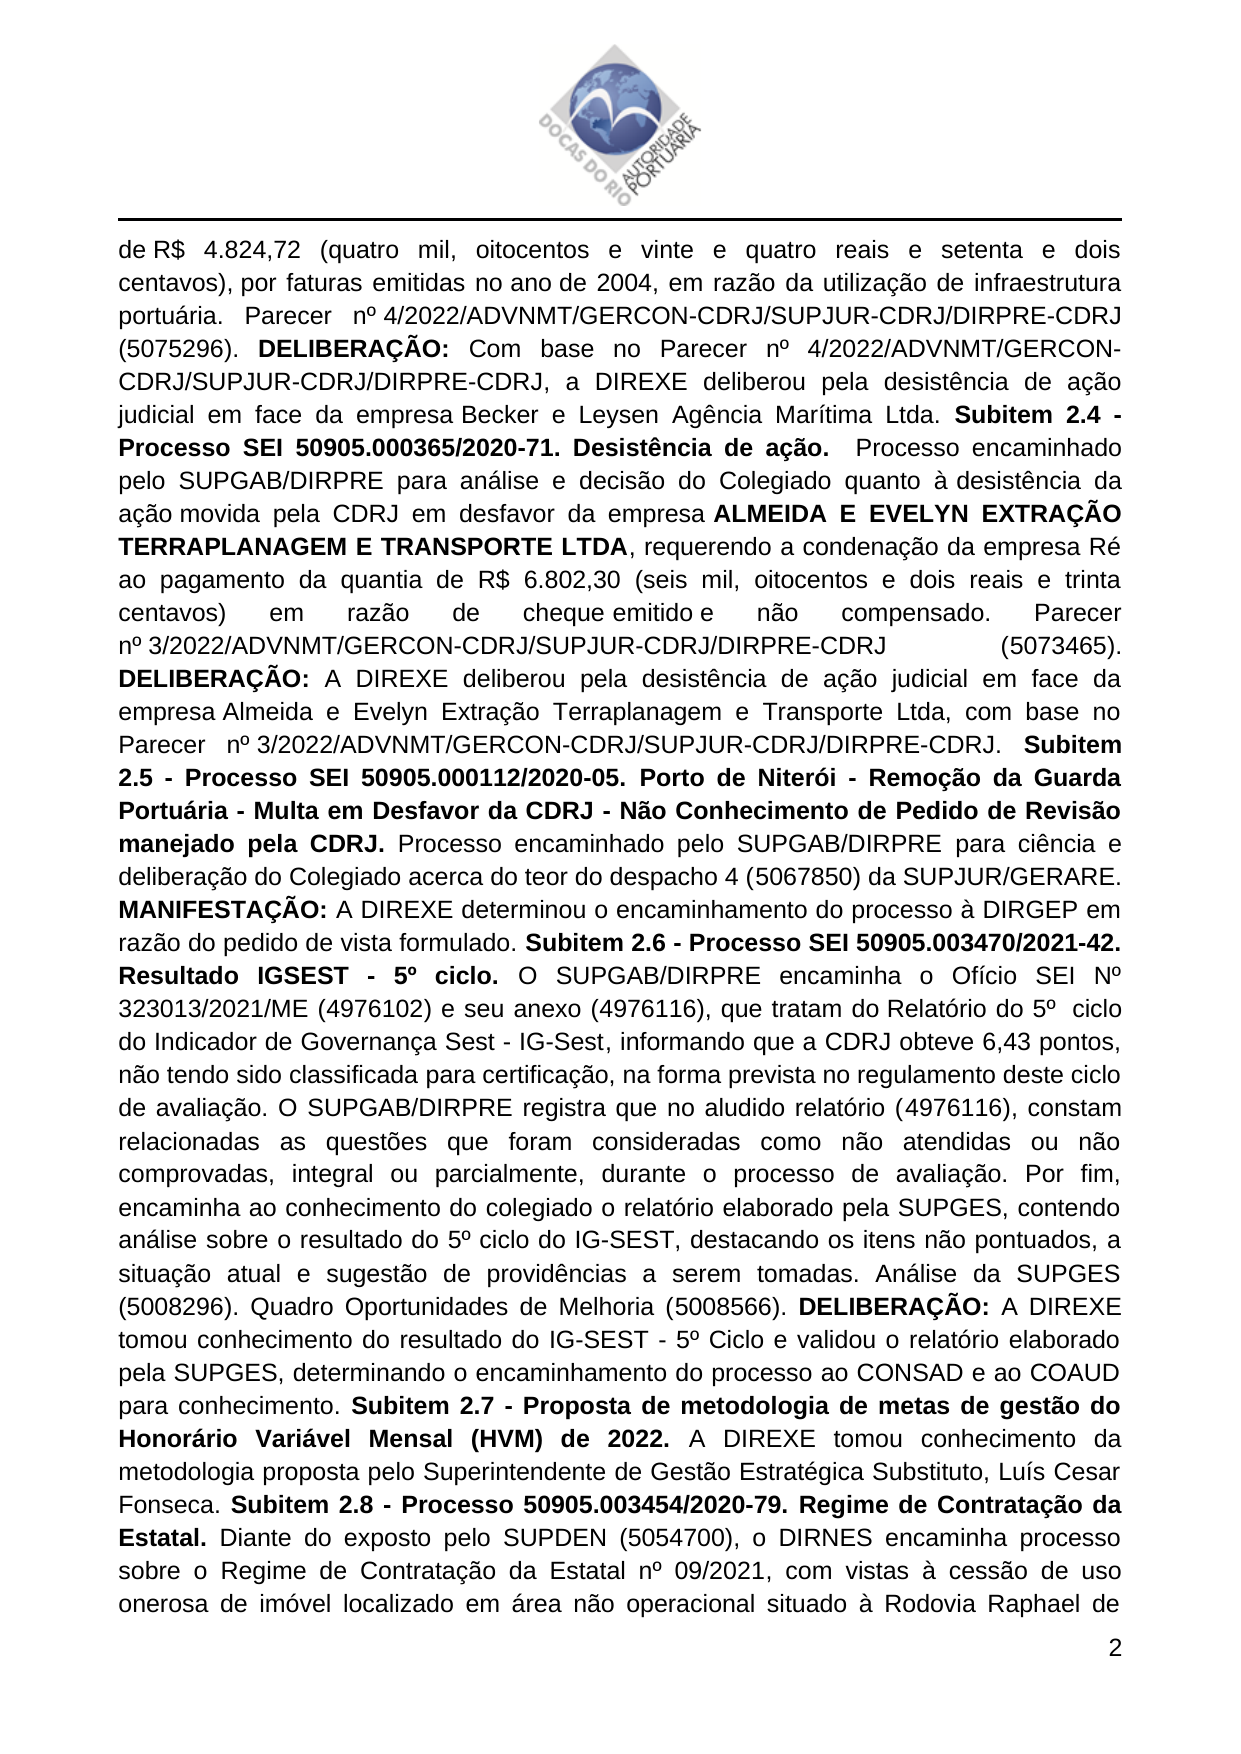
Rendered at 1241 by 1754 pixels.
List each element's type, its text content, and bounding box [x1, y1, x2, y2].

text de R$ 4.824,72 (quatro mil, oitocentos e vinte e quatro reais e setenta e dois centavos), por faturas emitidas no ano de 2004, em razão da utilização de infraestrutura portuária. Parecer nº 4/2022/ADVNMT/GERCON-CDRJ/SUPJUR-CDRJ/DIRPRE-CDRJ (5075296). DELIBERAÇÃO: Com base no Parecer nº 4/2022/ADVNMT/GERCON-CDRJ/SUPJUR-CDRJ/DIRPRE-CDRJ, a DIREXE deliberou pela desistência de ação judicial em face da empresa Becker e Leysen Agência Marítima Ltda. Subitem 2.4 - Processo SEI 50905.000365/2020-71. Desistência de ação. Processo encaminhado pelo SUPGAB/DIRPRE para análise e decisão do Colegiado quanto à desistência da ação movida pela CDRJ em desfavor da empresa ALMEIDA E EVELYN EXTRAÇÃO TERRAPLANAGEM E TRANSPORTE LTDA, requerendo a condenação da empresa Ré ao pagamento da quantia de R$ 6.802,30 (seis mil, oitocentos e dois reais e trinta centavos) em razão de cheque emitido e não compensado. Parecer nº 3/2022/ADVNMT/GERCON-CDRJ/SUPJUR-CDRJ/DIRPRE-CDRJ (5073465). DELIBERAÇÃO: A DIREXE deliberou pela desistência de ação judicial em face da empresa Almeida e Evelyn Extração Terraplanagem e Transporte Ltda, com base no Parecer nº 3/2022/ADVNMT/GERCON-CDRJ/SUPJUR-CDRJ/DIRPRE-CDRJ. Subitem 2.5 - Processo SEI 50905.000112/2020-05. Porto de Niterói - Remoção da Guarda Portuária - Multa em Desfavor da CDRJ - Não Conhecimento de Pedido de Revisão manejado pela CDRJ. Processo encaminhado pelo SUPGAB/DIRPRE para ciência e deliberação do Colegiado acerca do teor do despacho 4 (5067850) da SUPJUR/GERARE. MANIFESTAÇÃO: A DIREXE determinou o encaminhamento do processo à DIRGEP em razão do pedido de vista formulado. Subitem 2.6 - Processo SEI 50905.003470/2021-42. Resultado IGSEST - 5º ciclo. O SUPGAB/DIRPRE encaminha o Ofício SEI Nº 323013/2021/ME (4976102) e seu anexo (4976116), que tratam do Relatório do 5º ciclo do Indicador de Governança Sest - IG-Sest, informando que a CDRJ obteve 6,43 pontos, não tendo sido classificada para certificação, na forma prevista no regulamento deste ciclo de avaliação. O SUPGAB/DIRPRE registra que no aludido relatório (4976116), constam relacionadas as questões que foram consideradas como não atendidas ou não comprovadas, integral ou parcialmente, durante o processo de avaliação. Por fim, encaminha ao conhecimento do colegiado o relatório elaborado pela SUPGES, contendo análise sobre o resultado do 5º ciclo do IG-SEST, destacando os itens não pontuados, a situação atual e sugestão de providências a serem tomadas. Análise da SUPGES (5008296). Quadro Oportunidades de Melhoria (5008566). DELIBERAÇÃO: A DIREXE tomou conhecimento do resultado do IG-SEST - 5º Ciclo e validou o relatório elaborado pela SUPGES, determinando o encaminhamento do processo ao CONSAD e ao COAUD para conhecimento. Subitem 2.7 - Proposta de metodologia de metas de gestão do Honorário Variável Mensal (HVM) de 2022. A DIREXE tomou conhecimento da metodologia proposta pelo Superintendente de Gestão Estratégica Substituto, Luís Cesar Fonseca. Subitem 2.8 - Processo 50905.003454/2020-79. Regime de Contratação da Estatal. Diante do exposto pelo SUPDEN (5054700), o DIRNES encaminha processo sobre o Regime de Contratação da Estatal nº 09/2021, com vistas à cessão de uso onerosa de imóvel localizado em área não operacional situado à Rodovia Raphael de [118, 235, 1122, 1617]
